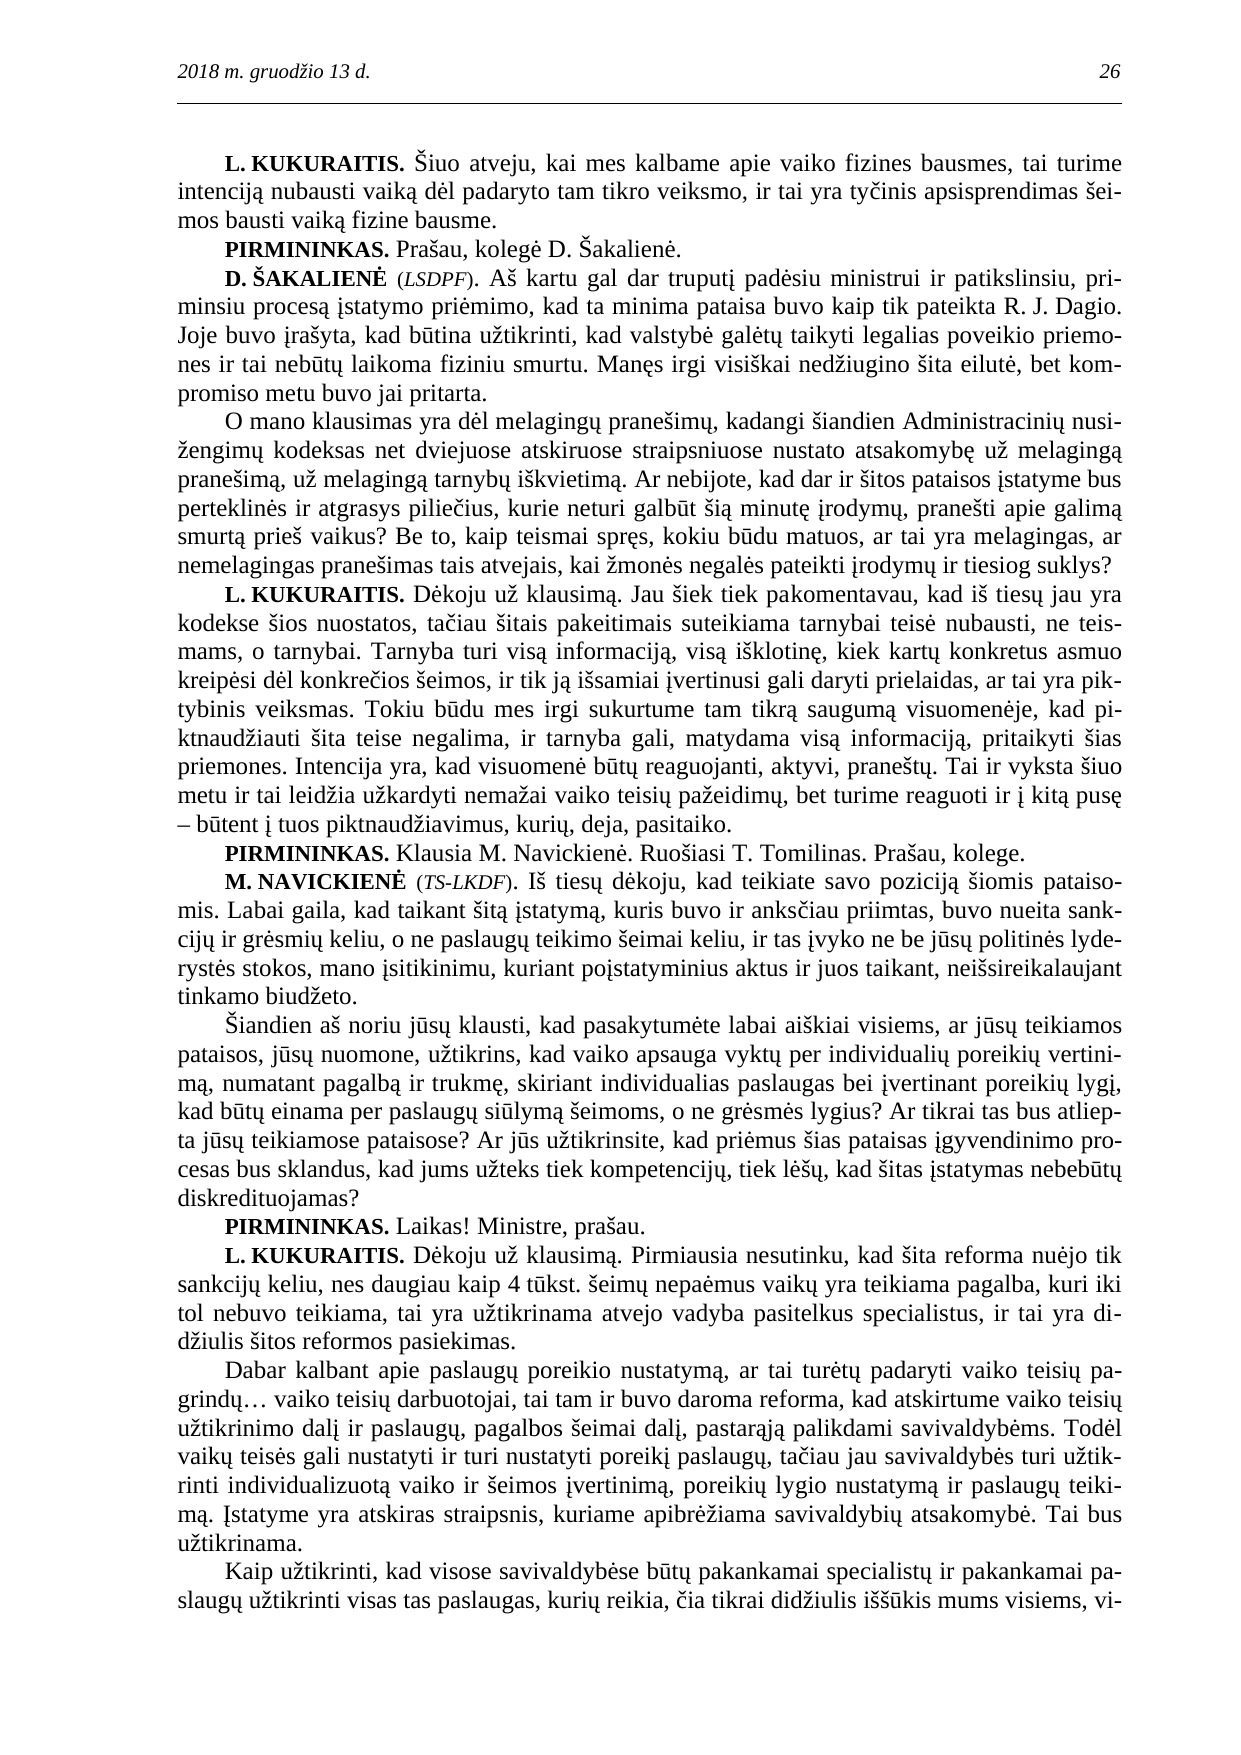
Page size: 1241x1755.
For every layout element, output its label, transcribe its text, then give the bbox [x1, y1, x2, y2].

text PIRMININKAS. Pra­šau, ko­le­gė D. Ša­ka­lie­nė. [177, 234, 1122, 263]
text Da­bar kal­bant apie pa­slau­gų po­rei­kio nu­sta­ty­mą, ar tai tu­rė­tų pa­da­ry­ti vai­ko tei­sių pa­grin­dų… vai­ko tei­sių dar­buo­to­jai, tai tam ir bu­vo da­ro­ma re­for­ma, kad at­skir­tu­me vai­ko tei­sių už­tik­ri­ni­mo da­lį ir pa­slau­gų, pa­gal­bos šei­mai da­lį, pas­ta­rą­ją pa­lik­da­mi sa­vi­val­dy­bėms. To­dėl vai­kų tei­sės ga­li nu­sta­ty­ti ir tu­ri nu­sta­ty­ti po­rei­kį pa­slau­gų, ta­čiau jau sa­vi­val­dy­bės tu­ri už­tik­rin­ti in­di­vi­du­a­li­zuo­tą vai­ko ir šei­mos įver­ti­ni­mą, po­rei­kių ly­gio nu­sta­ty­mą ir pa­slau­gų tei­ki­mą. Įsta­ty­me yra at­ski­ras straips­nis, ku­ria­me api­brė­žia­ma sa­vi­val­dy­bių at­sa­ko­my­bė. Tai bus už­tik­ri­na­ma. [177, 1355, 1122, 1556]
text Šian­dien aš no­riu jū­sų klaus­ti, kad pa­sa­ky­tu­mė­te la­bai aiš­kiai vi­siems, ar jū­sų tei­kia­mos pa­tai­sos, jū­sų nuo­mo­ne, už­tik­rins, kad vai­ko ap­sau­ga vyk­tų per in­di­vi­du­a­lių po­rei­kių ver­ti­ni­mą, nu­ma­tant pa­gal­bą ir truk­mę, ski­riant in­di­vi­du­a­lias pa­slau­gas bei įver­ti­nant po­rei­kių ly­gį, kad bū­tų ei­na­ma per pa­slau­gų siū­ly­mą šei­moms, o ne grės­mės ly­gius? Ar tik­rai tas bus at­liep­ta jū­sų tei­kia­mo­se pa­tai­so­se? Ar jūs už­tik­rin­si­te, kad pri­ėmus šias pa­tai­sas įgy­ven­di­ni­mo pro­ce­sas bus sklan­dus, kad jums už­teks tiek kom­pe­ten­ci­jų, tiek lė­šų, kad ši­tas įsta­ty­mas ne­be­bū­tų dis­kre­di­tuo­ja­mas? [177, 1010, 1122, 1211]
text PIRMININKAS. Klau­sia M. Na­vic­kie­nė. Ruo­šia­si T. To­mi­li­nas. Pra­šau, ko­le­ge. [177, 838, 1122, 866]
text Kaip už­tik­rin­ti, kad vi­so­se sa­vi­val­dy­bė­se bū­tų pa­kan­ka­mai spe­cia­lis­tų ir pa­kan­ka­mai pa­slau­gų už­tik­rin­ti vi­sas tas pa­slau­gas, ku­rių rei­kia, čia tik­rai di­džiu­lis iš­šū­kis mums vi­siems, vi­ [177, 1556, 1122, 1614]
text O ma­no klau­si­mas yra dėl me­la­gin­gų pra­ne­ši­mų, ka­dan­gi šian­dien Ad­mi­nist­ra­ci­nių nu­si­žen­gi­mų ko­dek­sas net dvie­juo­se at­ski­ruo­se straips­niuo­se nu­sta­to at­sa­ko­my­bę už me­la­gin­gą pra­ne­ši­mą, už me­la­gin­gą tar­ny­bų iš­kvie­ti­mą. Ar ne­bi­jo­te, kad dar ir ši­tos pa­tai­sos įsta­ty­me bus per­tek­li­nės ir at­gra­sys pi­lie­čius, ku­rie ne­tu­ri gal­būt šią mi­nu­tę įro­dy­mų, pra­neš­ti apie ga­li­mą smur­tą prieš vai­kus? Be to, kaip teis­mai spręs, ko­kiu bū­du ma­tuos, ar tai yra me­la­gin­gas, ar ne­me­la­gin­gas pra­ne­ši­mas tais at­ve­jais, kai žmo­nės ne­ga­lės pa­teik­ti įro­dy­mų ir tie­siog su­klys? [177, 406, 1122, 579]
text M. NAVICKIENĖ (TS-LKDF). Iš tie­sų dė­ko­ju, kad tei­kia­te sa­vo po­zi­ci­ją šio­mis pa­tai­so­mis. La­bai gai­la, kad tai­kant ši­tą įsta­ty­mą, ku­ris bu­vo ir anks­čiau pri­im­tas, bu­vo nu­ei­ta sank­ci­jų ir grės­mių ke­liu, o ne pa­slau­gų tei­ki­mo šei­mai ke­liu, ir tas įvy­ko ne be jū­sų po­li­ti­nės ly­de­rys­tės sto­kos, ma­no įsi­ti­ki­ni­mu, ku­riant po­įsta­ty­mi­nius ak­tus ir juos tai­kant, ne­iš­si­rei­ka­lau­jant tin­ka­mo biu­dže­to. [177, 866, 1122, 1010]
text L. KUKURAITIS. Dė­ko­ju už klau­si­mą. Jau šiek tiek pa­ko­men­ta­vau, kad iš tie­sų jau yra ko­dek­se šios nuo­sta­tos, ta­čiau ši­tais pa­kei­ti­mais su­tei­kia­ma tar­ny­bai tei­sė nu­baus­ti, ne teis­mams, o tar­ny­bai. Tar­ny­ba tu­ri vi­są in­for­ma­ci­ją, vi­są iš­klo­ti­nę, kiek kar­tų kon­kre­tus as­muo krei­pė­si dėl kon­kre­čios šei­mos, ir tik ją iš­sa­miai įver­ti­nu­si ga­li da­ry­ti prie­lai­das, ar tai yra pik­ty­bi­nis veiks­mas. To­kiu bū­du mes ir­gi su­kur­tu­me tam tik­rą sau­gu­mą vi­suo­me­nė­je, kad pi­ktnau­džiau­ti ši­ta tei­se ne­ga­li­ma, ir tar­ny­ba ga­li, ma­ty­da­ma vi­są in­for­ma­ci­ją, pri­tai­ky­ti šias prie­mo­nes. In­ten­ci­ja yra, kad vi­suo­me­nė bū­tų re­a­guo­jan­ti, ak­ty­vi, pra­neš­tų. Tai ir vyks­ta šiuo me­tu ir tai lei­džia už­kar­dy­ti ne­ma­žai vai­ko tei­sių pa­žei­di­mų, bet tu­ri­me re­a­guo­ti ir į ki­tą pu­sę – bū­tent į tuos pik­tnau­džia­vi­mus, ku­rių, de­ja, pa­si­tai­ko. [177, 579, 1122, 838]
text PIRMININKAS. Lai­kas! Mi­nist­re, pra­šau. [177, 1211, 1122, 1240]
text D. ŠAKALIENĖ (LSDPF). Aš kar­tu gal dar tru­pu­tį pa­dė­siu mi­nist­rui ir pa­tiks­lin­siu, pri­min­siu pro­ce­są įsta­ty­mo pri­ėmi­mo, kad ta mi­ni­ma pa­tai­sa bu­vo kaip tik pa­teik­ta R. J. Da­gio. Jo­je bu­vo įra­šy­ta, kad bū­ti­na už­tik­rin­ti, kad vals­ty­bė ga­lė­tų tai­ky­ti le­ga­lias po­vei­kio prie­mo­nes ir tai ne­bū­tų lai­ko­ma fi­zi­niu smur­tu. Ma­nęs ir­gi vi­siš­kai ne­džiu­gi­no ši­ta ei­lu­tė, bet kom­pro­mi­so me­tu bu­vo jai pri­tar­ta. [177, 263, 1122, 406]
text L. KUKURAITIS. Šiuo at­ve­ju, kai mes kal­ba­me apie vai­ko fi­zi­nes baus­mes, tai tu­ri­me in­ten­ci­ją nu­baus­ti vai­ką dėl pa­da­ry­to tam tik­ro veiks­mo, ir tai yra ty­či­nis ap­si­spren­di­mas šei­mos baus­ti vai­ką fi­zi­ne baus­me. [177, 148, 1122, 234]
text L. KUKURAITIS. Dė­ko­ju už klau­si­mą. Pir­miau­sia ne­su­tin­ku, kad ši­ta re­for­ma nu­ė­jo tik sank­ci­jų ke­liu, nes dau­giau kaip 4 tūkst. šei­mų ne­pa­ė­mus vai­kų yra tei­kia­ma pa­gal­ba, ku­ri iki tol ne­bu­vo tei­kia­ma, tai yra už­tik­ri­na­ma at­ve­jo va­dy­ba pa­si­tel­kus spe­cia­lis­tus, ir tai yra di­džiu­lis ši­tos re­for­mos pa­sie­ki­mas. [177, 1240, 1122, 1355]
